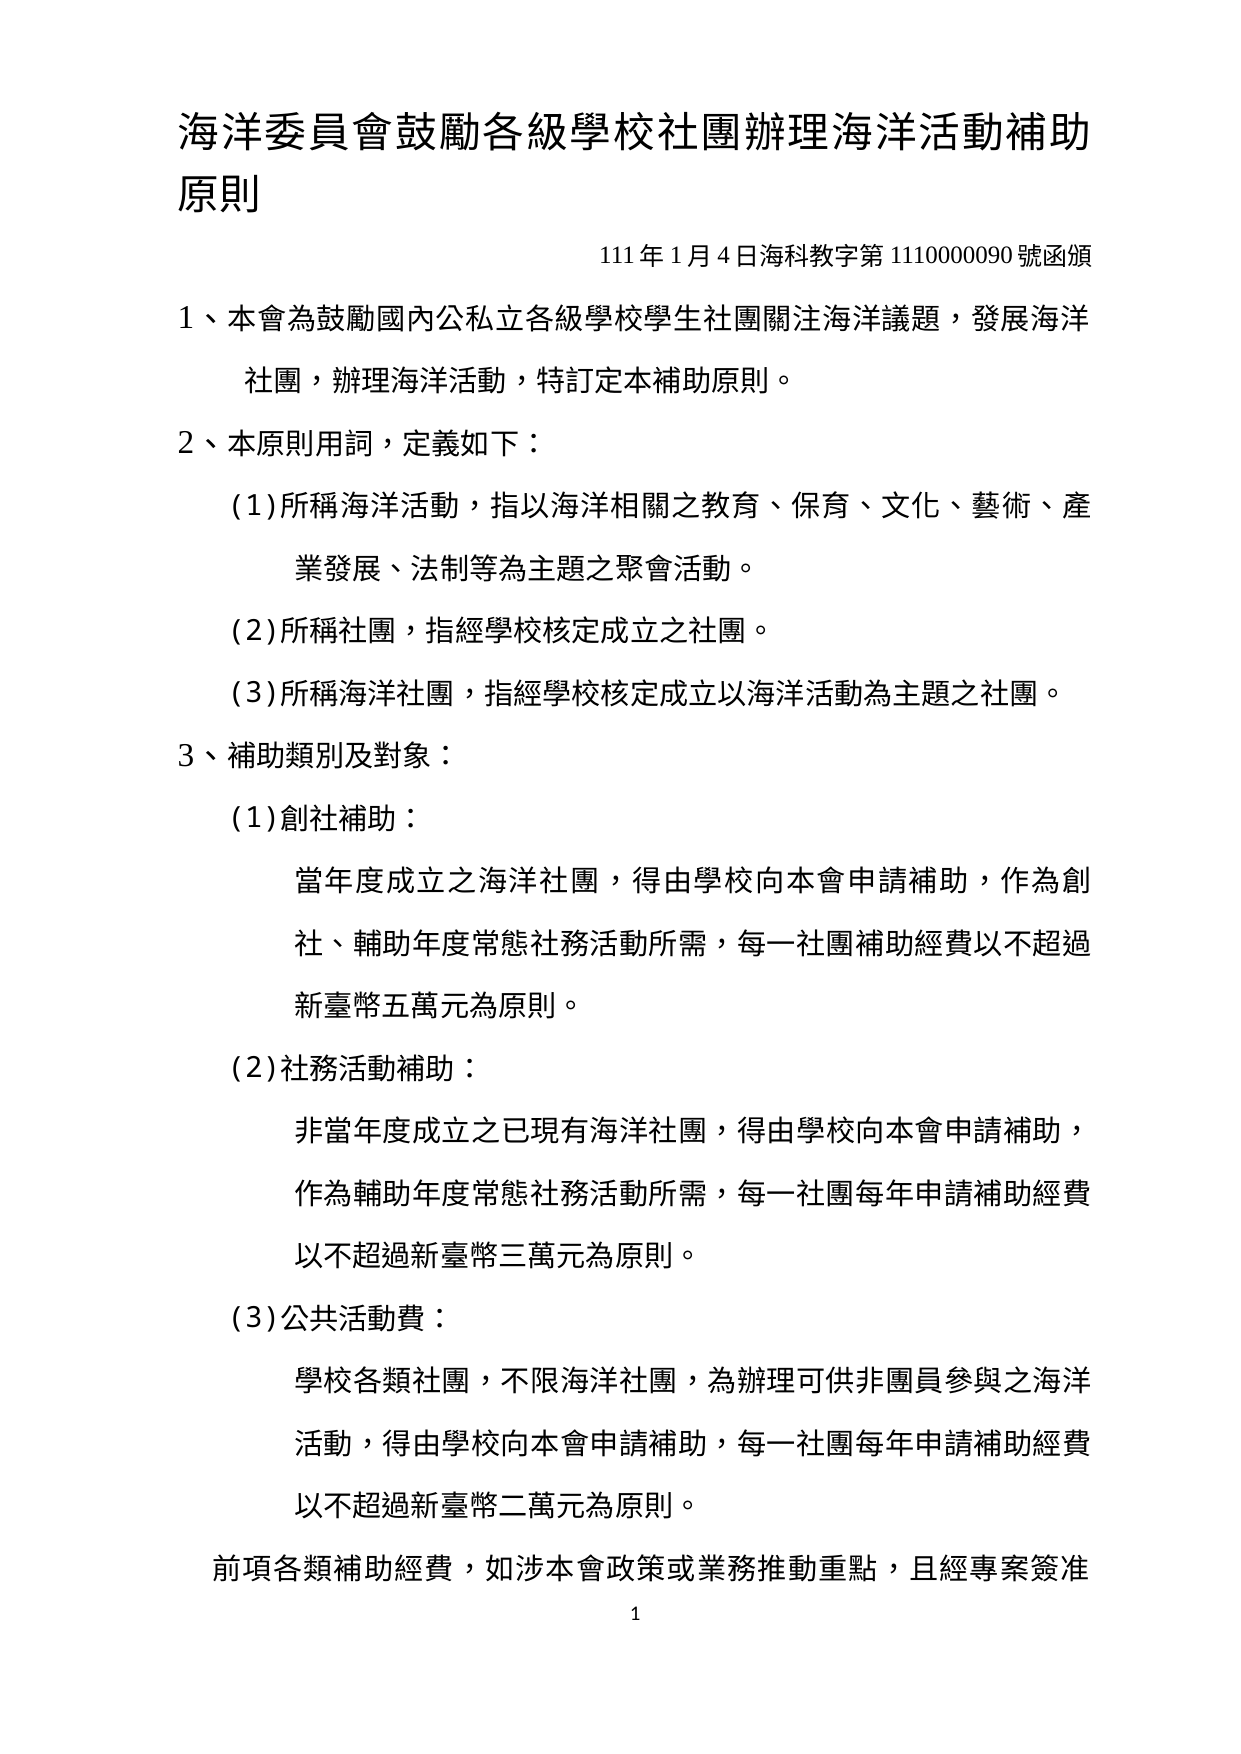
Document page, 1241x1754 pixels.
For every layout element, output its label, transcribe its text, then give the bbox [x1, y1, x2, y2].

text 前項各類補助經費，如涉本會政策或業務推動重點，且經專案簽准 [177, 1525, 1092, 1587]
text 當年度成立之海洋社團，得由學校向本會申請補助，作為創社、輔助年度常態社務活動所需，每一社團補助經費以不超過新臺幣五萬元為原則。 [294, 837, 1092, 1025]
text 海洋委員會鼓勵各級學校社團辦理海洋活動補助原則 [177, 87, 1092, 212]
list 所稱社團，指經學校核定成立之社團。 [227, 587, 1092, 650]
text 學校各類社團，不限海洋社團，為辦理可供非團員參與之海洋活動，得由學校向本會申請補助，每一社團每年申請補助經費以不超過新臺幣二萬元為原則。 [294, 1337, 1092, 1525]
list 公共活動費： [227, 1275, 1092, 1337]
list 所稱海洋活動，指以海洋相關之教育、保育、文化、藝術、產業發展、法制等為主題之聚會活動。 [227, 462, 1092, 587]
list 所稱海洋社團，指經學校核定成立以海洋活動為主題之社團。 [227, 650, 1092, 712]
text 111年1月4日海科教字第1110000090號函頒 [177, 212, 1092, 275]
list 本會為鼓勵國內公私立各級學校學生社團關注海洋議題，發展海洋社團，辦理海洋活動，特訂定本補助原則。 [177, 275, 1092, 400]
list 社務活動補助： [227, 1025, 1092, 1087]
list 補助類別及對象： [177, 712, 1092, 775]
list 創社補助： [227, 775, 1092, 837]
text 非當年度成立之已現有海洋社團，得由學校向本會申請補助，作為輔助年度常態社務活動所需，每一社團每年申請補助經費以不超過新臺幣三萬元為原則。 [294, 1087, 1092, 1275]
list 本原則用詞，定義如下： [177, 400, 1092, 462]
